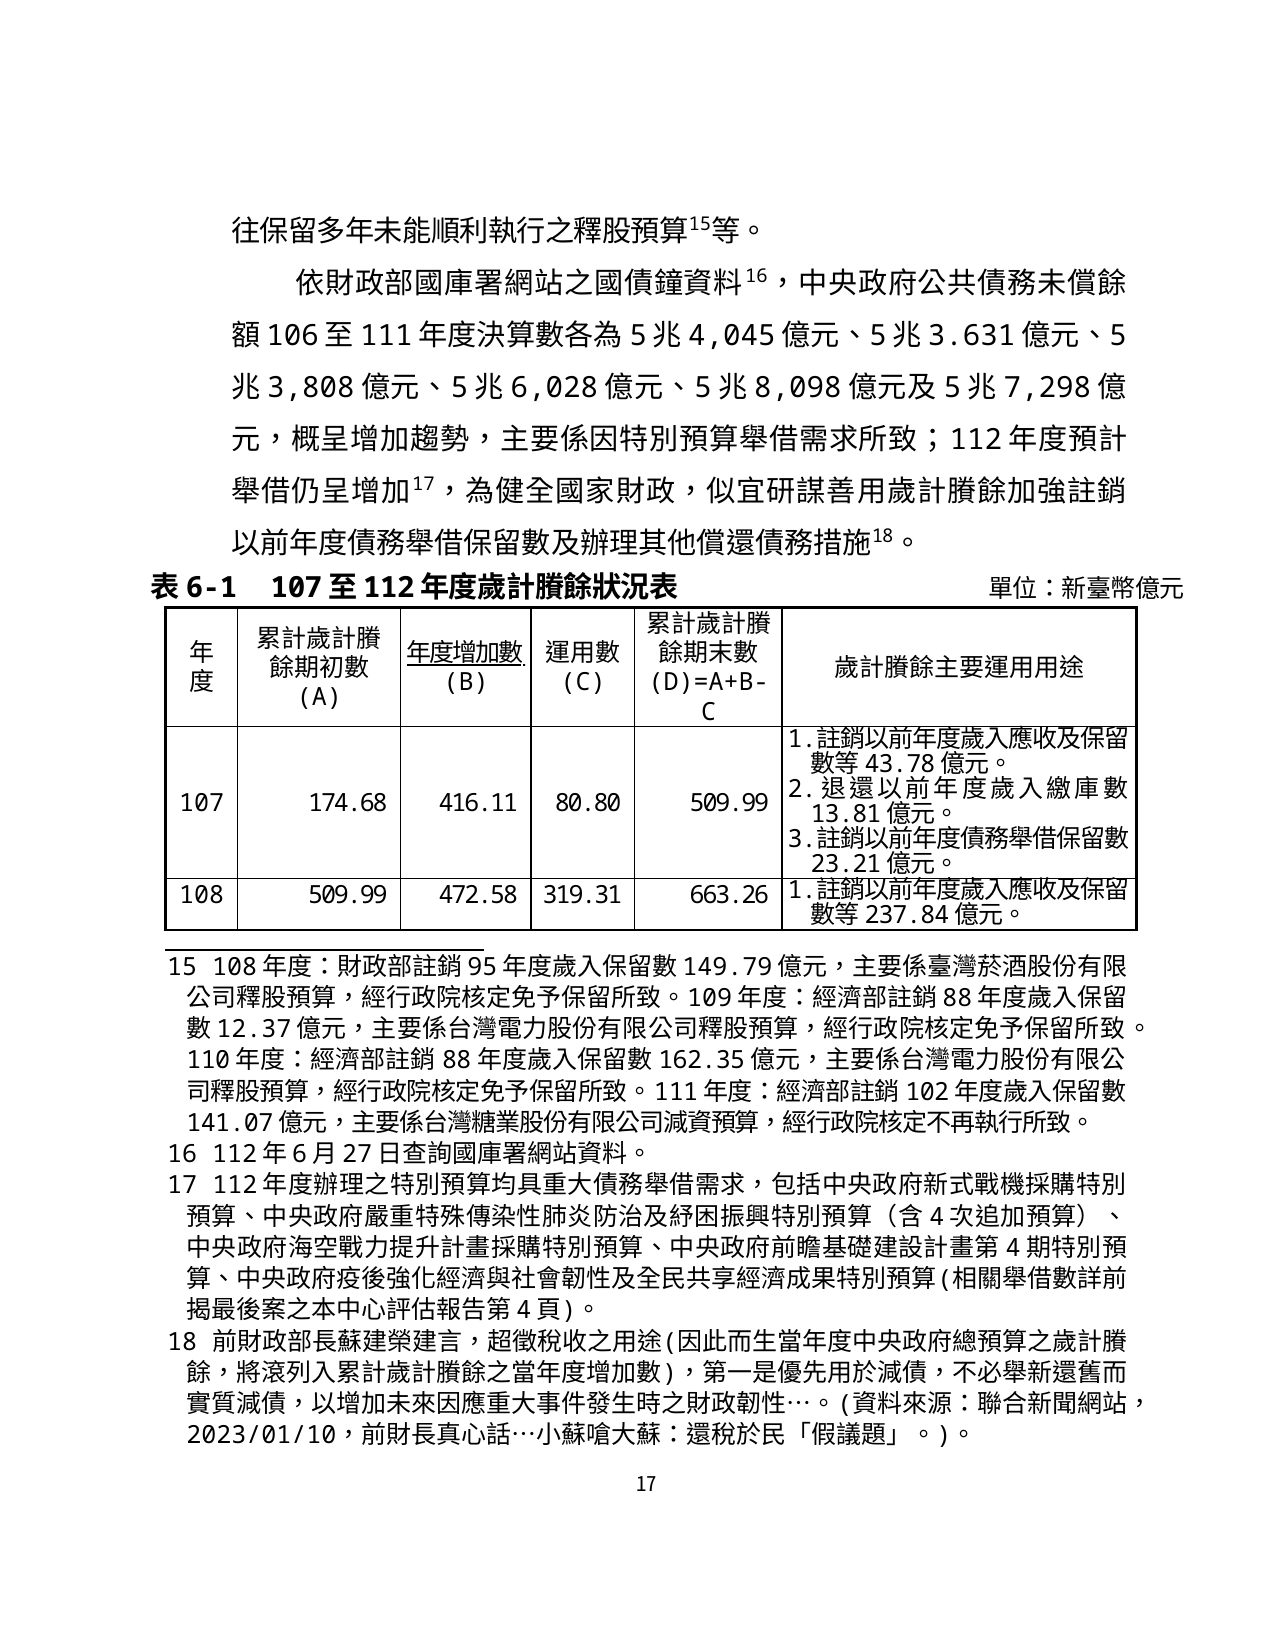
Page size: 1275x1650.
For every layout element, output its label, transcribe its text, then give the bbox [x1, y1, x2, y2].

text 112年度辦理之特別預算均具重大債務舉借需求，包括中央政府新式戰機採購特別預算、中央政府嚴重特殊傳染性肺炎防治及紓困振興特別預算（含4次追加預算）、中央政府海空戰力提升計畫採購特別預算、中央政府前瞻基礎建設計畫第4期特別預算、中央政府疫後強化經濟與社會韌性及全民共享經濟成果特別預算(相關舉借數詳前揭最後案之本中心評估報告第4頁)。 [167, 1169, 1127, 1325]
table_cell 108 [167, 879, 237, 929]
text 前財政部長蘇建榮建言，超徵稅收之用途(因此而生當年度中央政府總預算之歲計賸餘，將滾列入累計歲計賸餘之當年度增加數)，第一是優先用於減債，不必舉新還舊而實質減債，以增加未來因應重大事件發生時之財政韌性…。(資料來源：聯合新聞網站，2023/01/10，前財長真心話…小蘇嗆大蘇：還稅於民「假議題」。)。 [167, 1325, 1127, 1450]
table_cell 1.註銷以前年度歲入應收及保留數等43.78億元。 2.退還以前年度歲入繳庫數13.81億元。 3.註銷以前年度債務舉借保留數23.21億元。 [783, 727, 1135, 877]
table_header 累計歲計賸餘期初數(A) [238, 609, 400, 726]
table_cell 472.58 [401, 879, 530, 929]
table_cell 107 [167, 727, 237, 877]
table_header 年度增加數 (B) [401, 609, 530, 726]
table_cell 509.99 [635, 727, 781, 877]
table_cell 1.註銷以前年度歲入應收及保留數等237.84億元。 [783, 879, 1135, 929]
text 108年度：財政部註銷95年度歲入保留數149.79億元，主要係臺灣菸酒股份有限公司釋股預算，經行政院核定免予保留所致。109年度：經濟部註銷88年度歲入保留數12.37億元，主要係台灣電力股份有限公司釋股預算，經行政院核定免予保留所致。110年度：經濟部註銷88年度歲入保留數162.35億元，主要係台灣電力股份有限公司釋股預算，經行政院核定免予保留所致。111年度：經濟部註銷102年度歲入保留數141.07億元，主要係台灣糖業股份有限公司減資預算，經行政院核定不再執行所致。 [167, 950, 1127, 1138]
text 表6-1 107至112年度歲計賸餘狀況表 單位：新臺幣億元 [151, 564, 1200, 606]
table_cell 80.80 [532, 727, 634, 877]
table_cell 509.99 [238, 879, 400, 929]
table_header 運用數 (C) [532, 609, 634, 726]
text 112年6月27日查詢國庫署網站資料。 [167, 1138, 1127, 1169]
table_cell 416.11 [401, 727, 530, 877]
text 依財政部國庫署網站之國債鐘資料，中央政府公共債務未償餘額106至111年度決算數各為5兆4,045億元、5兆3.631億元、5兆3,808億元、5兆6,028億元、5兆8,098億元及5兆7,298億元，概呈增加趨勢，主要係因特別預算舉借需求所致；112年度預計舉借仍呈增加，為健全國家財政，似宜研謀善用歲計賸餘加強註銷以前年度債務舉借保留數及辦理其他償還債務措施。 [231, 252, 1127, 564]
text 往保留多年未能順利執行之釋股預算等。 [231, 200, 1127, 252]
table_cell 663.26 [635, 879, 781, 929]
table_cell 319.31 [532, 879, 634, 929]
table_cell 174.68 [238, 727, 400, 877]
table_header 歲計賸餘主要運用用途 [783, 609, 1135, 726]
table_header 累計歲計賸餘期末數(D)=A+B-C [635, 609, 781, 726]
table_header 年度 [167, 609, 237, 726]
